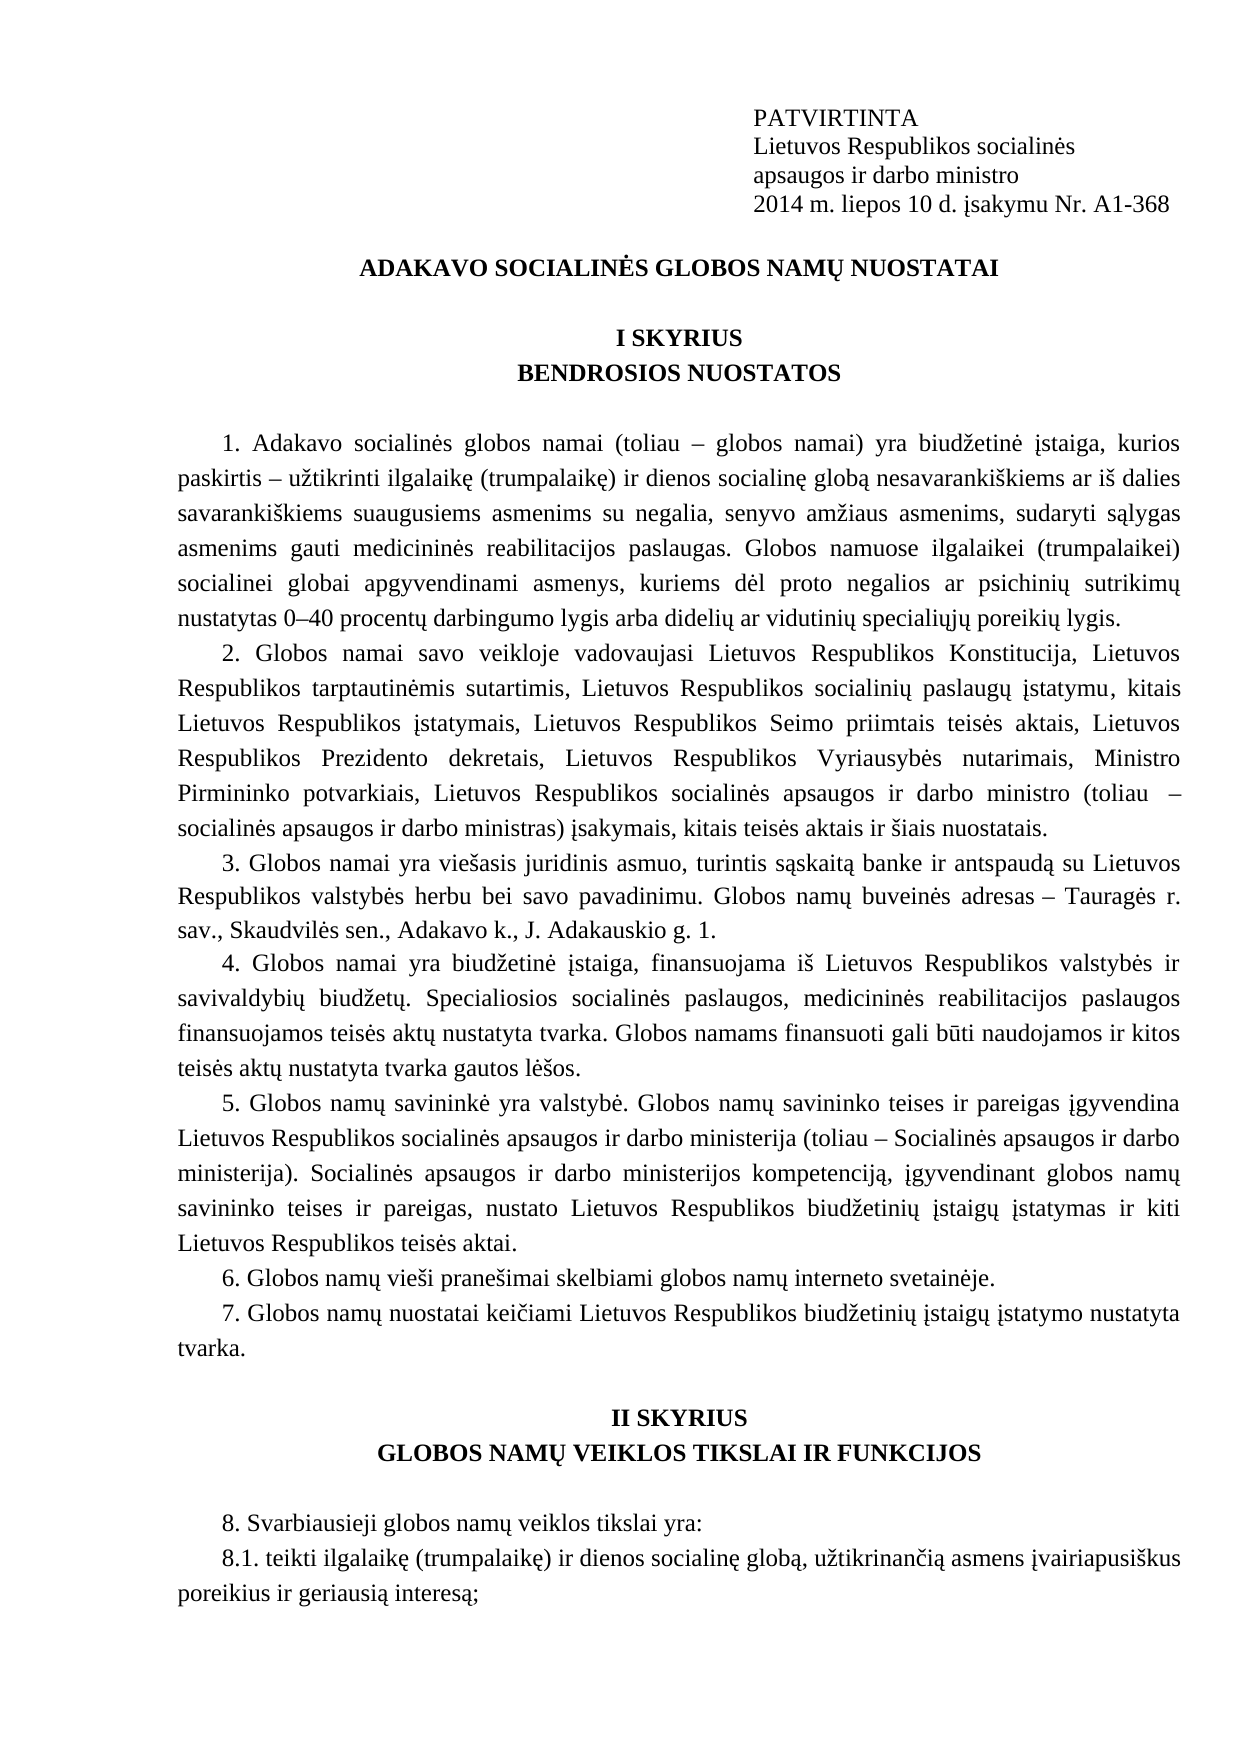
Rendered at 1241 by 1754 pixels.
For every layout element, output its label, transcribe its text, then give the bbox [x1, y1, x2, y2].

text 8.1. teikti ilgalaikę (trumpalaikę) ir dienos socialinę globą, užtikrinančią asmens įvairiapusiškus poreikius ir geriausią interesą; [177, 1543, 1181, 1607]
text 7. Globos namų nuostatai keičiami Lietuvos Respublikos biudžetinių įstaigų įstatymo nustatyta tvarka. [177, 1298, 1181, 1362]
text BENDROSIOS NUOSTATOS [177, 358, 1181, 386]
text 5. Globos namų savininkė yra valstybė. Globos namų savininko teises ir pareigas įgyvendina Lietuvos Respublikos socialinės apsaugos ir darbo ministerija (toliau – Socialinės apsaugos ir darbo ministerija). Socialinės apsaugos ir darbo ministerijos kompetenciją, įgyvendinant globos namų savininko teises ir pareigas, nustato Lietuvos Respublikos biudžetinių įstaigų įstatymas ir kiti Lietuvos Respublikos teisės aktai. [177, 1088, 1181, 1257]
text 4. Globos namai yra biudžetinė įstaiga, finansuojama iš Lietuvos Respublikos valstybės ir savivaldybių biudžetų. Specialiosios socialinės paslaugos, medicininės reabilitacijos paslaugos finansuojamos teisės aktų nustatyta tvarka. Globos namams finansuoti gali būti naudojamos ir kitos teisės aktų nustatyta tvarka gautos lėšos. [177, 948, 1181, 1082]
text Lietuvos Respublikos socialinės [753, 131, 1181, 160]
text II skyrius [177, 1403, 1181, 1432]
text 2014 m. liepos 10 d. įsakymu Nr. A1-368 [753, 189, 1181, 218]
text 2. Globos namai savo veikloje vadovaujasi Lietuvos Respublikos Konstitucija, Lietuvos Respublikos tarptautinėmis sutartimis, Lietuvos Respublikos socialinių paslaugų įstatymu, kitais Lietuvos Respublikos įstatymais, Lietuvos Respublikos Seimo priimtais teisės aktais, Lietuvos Respublikos Prezidento dekretais, Lietuvos Respublikos Vyriausybės nutarimais, Ministro Pirmininko potvarkiais, Lietuvos Respublikos socialinės apsaugos ir darbo ministro (toliau – socialinės apsaugos ir darbo ministras) įsakymais, kitais teisės aktais ir šiais nuostatais. [177, 638, 1181, 841]
text 8. Svarbiausieji globos namų veiklos tikslai yra: [177, 1508, 1181, 1537]
text 3. Globos namai yra viešasis juridinis asmuo, turintis sąskaitą banke ir antspaudą su Lietuvos Respublikos valstybės herbu bei savo pavadinimu. Globos namų buveinės adresas – Tauragės r. sav., Skaudvilės sen., Adakavo k., J. Adakauskio g. 1. [177, 848, 1181, 943]
text PATVIRTINTA [753, 103, 1181, 131]
text ADAKAVO socialinės globos namų nuostatAI [177, 253, 1181, 281]
text GLOBOS NAMŲ veiklos tikslai IR FUNKCIJOS [177, 1438, 1181, 1467]
text 1. Adakavo socialinės globos namai (toliau – globos namai) yra biudžetinė įstaiga, kurios paskirtis – užtikrinti ilgalaikę (trumpalaikę) ir dienos socialinę globą nesavarankiškiems ar iš dalies savarankiškiems suaugusiems asmenims su negalia, senyvo amžiaus asmenims, sudaryti sąlygas asmenims gauti medicininės reabilitacijos paslaugas. Globos namuose ilgalaikei (trumpalaikei) socialinei globai apgyvendinami asmenys, kuriems dėl proto negalios ar psichinių sutrikimų nustatytas 0–40 procentų darbingumo lygis arba didelių ar vidutinių specialiųjų poreikių lygis. [177, 428, 1181, 631]
text I skyrius [177, 323, 1181, 351]
text 6. Globos namų vieši pranešimai skelbiami globos namų interneto svetainėje. [177, 1263, 1181, 1292]
text apsaugos ir darbo ministro [753, 160, 1181, 189]
